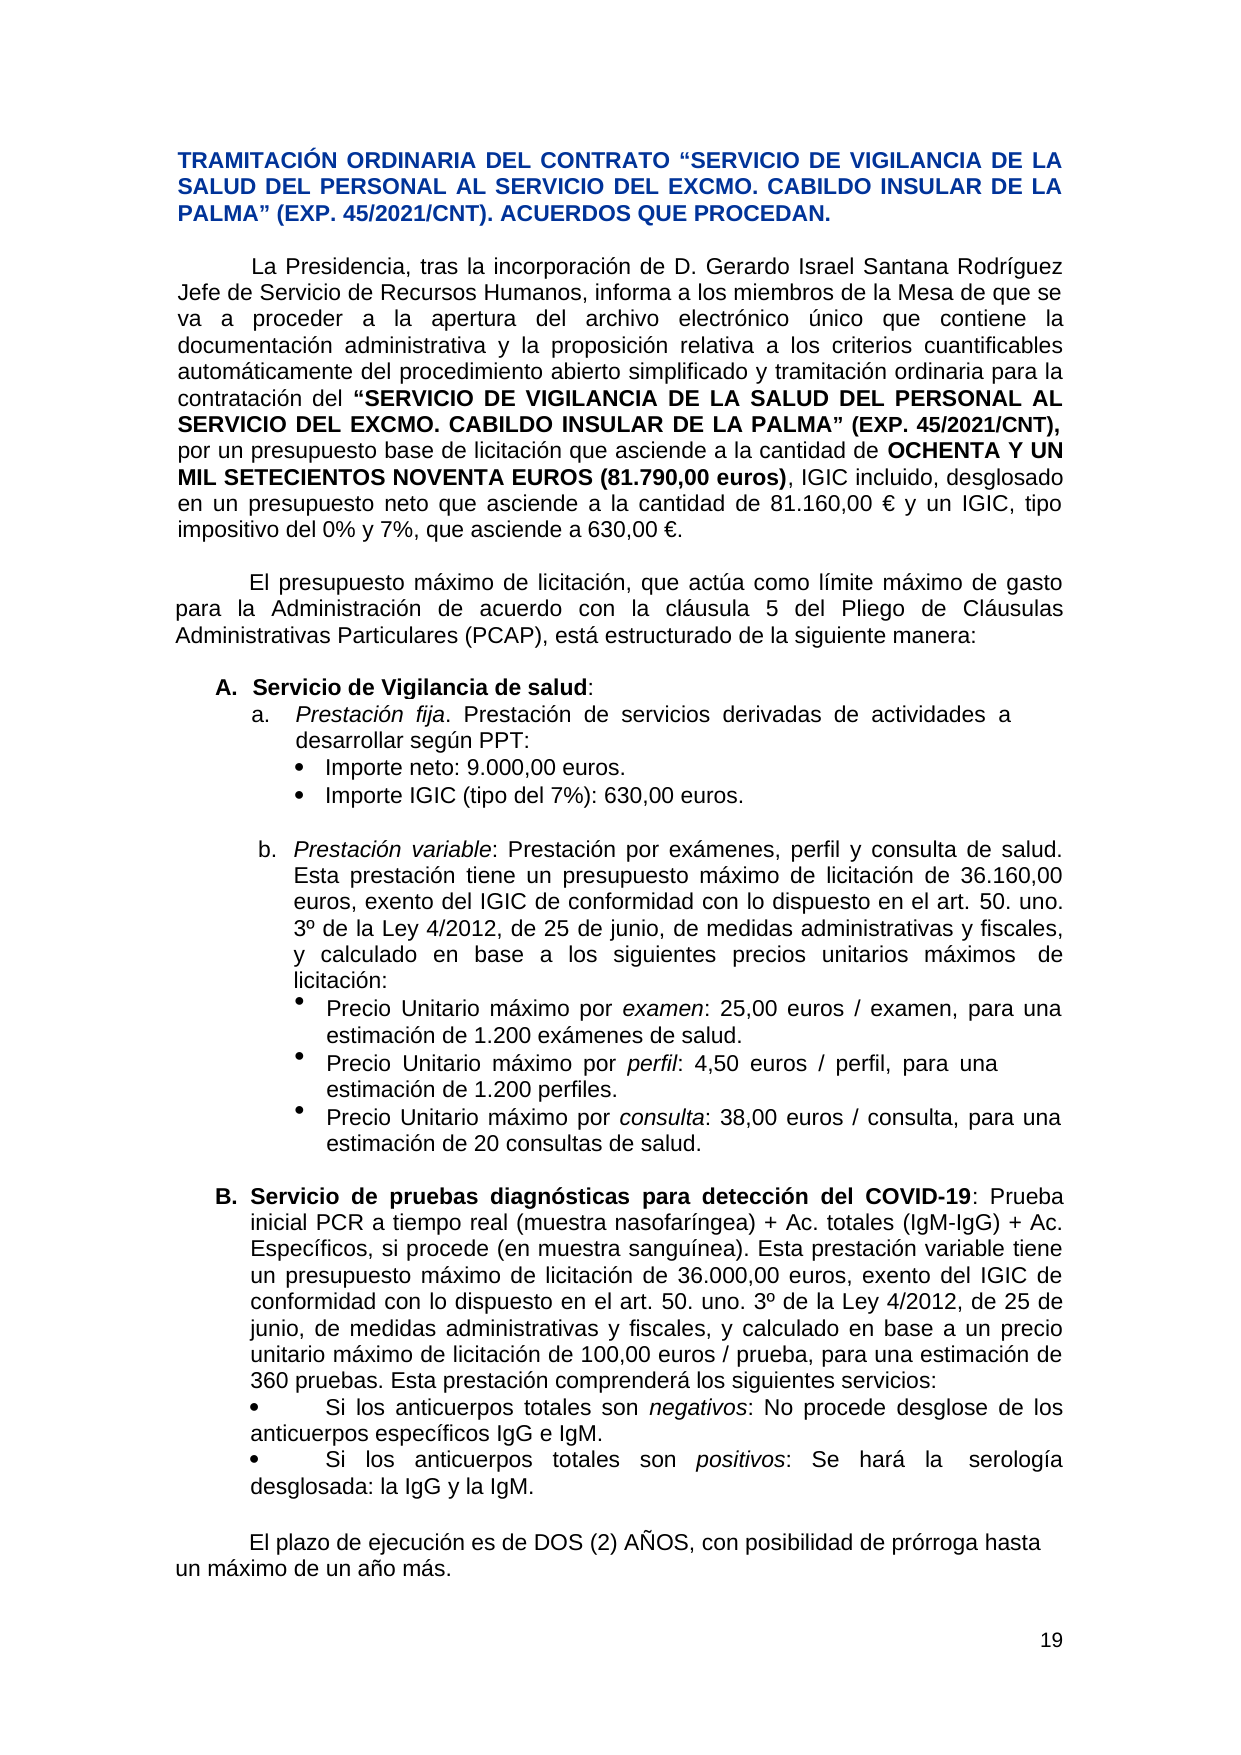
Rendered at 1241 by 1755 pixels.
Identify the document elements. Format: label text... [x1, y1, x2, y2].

text La Presidencia, tras la incorporación de D. Gerardo Israel Santana Rodríguez Jefe de Servicio de Recursos Humanos, informa a los miembros de la Mesa de que se va a proceder a la apertura del archivo electrónico único que contiene la documentación administrativa y la proposición relativa a los criterios cuantificables automáticamente del procedimiento abierto simplificado y tramitación ordinaria para la contratación del “SERVICIO DE VIGILANCIA DE LA SALUD DEL PERSONAL AL SERVICIO DEL EXCMO. CABILDO INSULAR DE LA PALMA” (EXP. 45/2021/CNT), [177, 253, 1064, 437]
text  [295, 994, 308, 1015]
text El presupuesto máximo de licitación, que actúa como límite máximo de gasto para la Administración de acuerdo con la cláusula 5 del Pliego de Cláusulas Administrativas Particulares (PCAP), está estructurado de la siguiente manera: [175, 569, 1063, 648]
text TRAMITACIÓN ORDINARIA DEL CONTRATO “SERVICIO DE VIGILANCIA DE LA SALUD DEL PERSONAL AL SERVICIO DEL EXCMO. CABILDO INSULAR DE LA PALMA” (EXP. 45/2021/CNT). ACUERDOS QUE PROCEDAN. [177, 147, 1063, 226]
text El plazo de ejecución es de DOS (2) AÑOS, con posibilidad de prórroga hasta un máximo de un año más. [175, 1529, 1066, 1581]
text Precio Unitario máximo por examen: 25,00 euros / examen, para una estimación de 1.200 exámenes de salud. [326, 995, 1065, 1048]
text  [295, 1102, 308, 1123]
text 19 [1040, 1627, 1065, 1651]
text Precio Unitario máximo por perfil: 4,50 euros / perfil, para una estimación de 1.200 perfiles. [326, 1049, 1065, 1102]
list Importe neto: 9.000,00 euros. [295, 753, 1065, 781]
text A. [215, 674, 239, 701]
text Prestación variable: Prestación por exámenes, perfil y consulta de salud. Esta prestación tiene un presupuesto máximo de licitación de 36.160,00 euros, exento del IGIC de conformidad con lo dispuesto en el art. 50. uno. 3º de la Ley 4/2012, de 25 de junio, de medidas administrativas y fiscales, y calculado en base a los siguientes precios unitarios máximos de licitación: [293, 836, 1064, 994]
list Si los anticuerpos totales son positivos: Se hará la serología desglosada: la IgG y la IgM. [250, 1446, 1063, 1499]
text a. [251, 701, 272, 727]
list Si los anticuerpos totales son negativos: No procede desglose de los anticuerpos específicos IgG e IgM. [250, 1394, 1063, 1446]
list Importe IGIC (tipo del 7%): 630,00 euros. [295, 781, 1065, 809]
text por un presupuesto base de licitación que asciende a la cantidad de OCHENTA Y UN MIL SETECIENTOS NOVENTA EUROS (81.790,00 euros), IGIC incluido, desglosado en un presupuesto neto que asciende a la cantidad de 81.160,00 € y un IGIC, tipo impositivo del 0% y 7%, que asciende a 630,00 €. [177, 437, 1064, 543]
text Precio Unitario máximo por consulta: 38,00 euros / consulta, para una estimación de 20 consultas de salud. [326, 1104, 1065, 1157]
text Prestación fija. Prestación de servicios derivadas de actividades a desarrollar según PPT: [295, 701, 1065, 753]
text Servicio de Vigilancia de salud: [252, 674, 596, 701]
text b. [258, 836, 279, 862]
text Servicio de pruebas diagnósticas para detección del COVID-19: Prueba inicial PCR a tiempo real (muestra nasofaríngea) + Ac. totales (IgM-IgG) + Ac. Específicos, si procede (en muestra sanguínea). Esta prestación variable tiene un presupuesto máximo de licitación de 36.000,00 euros, exento del IGIC de conformidad con lo dispuesto en el art. 50. uno. 3º de la Ley 4/2012, de 25 de junio, de medidas administrativas y fiscales, y calculado en base a un precio unitario máximo de licitación de 100,00 euros / prueba, para una estimación de 360 pruebas. Esta prestación comprenderá los siguientes servicios: [250, 1183, 1064, 1393]
text  [295, 1048, 308, 1069]
text B. [215, 1183, 239, 1209]
